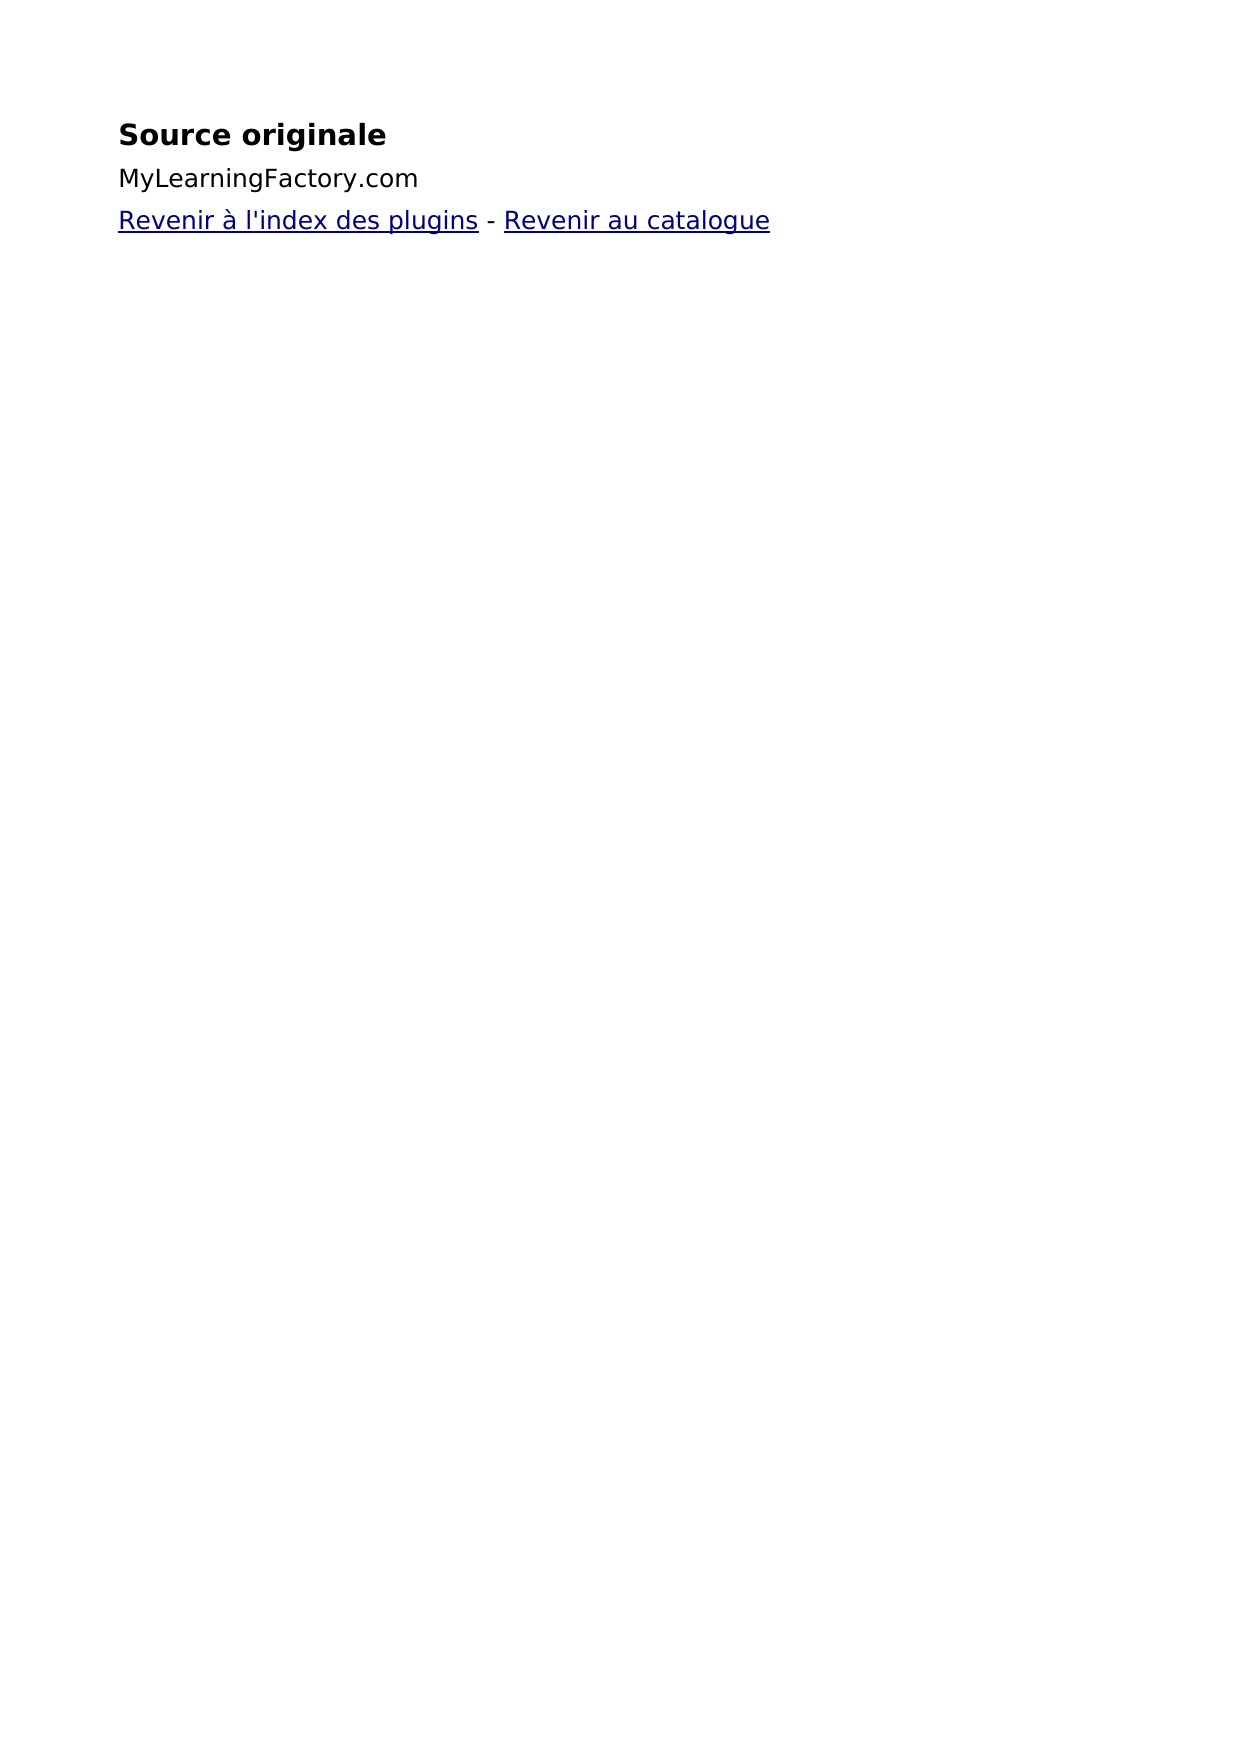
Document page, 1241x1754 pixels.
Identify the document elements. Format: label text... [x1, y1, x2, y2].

subtitle Source originale [118, 118, 1122, 152]
text MyLearningFactory.com [118, 164, 1122, 194]
text Revenir à l'index des plugins - Revenir au catalogue [118, 206, 1122, 235]
